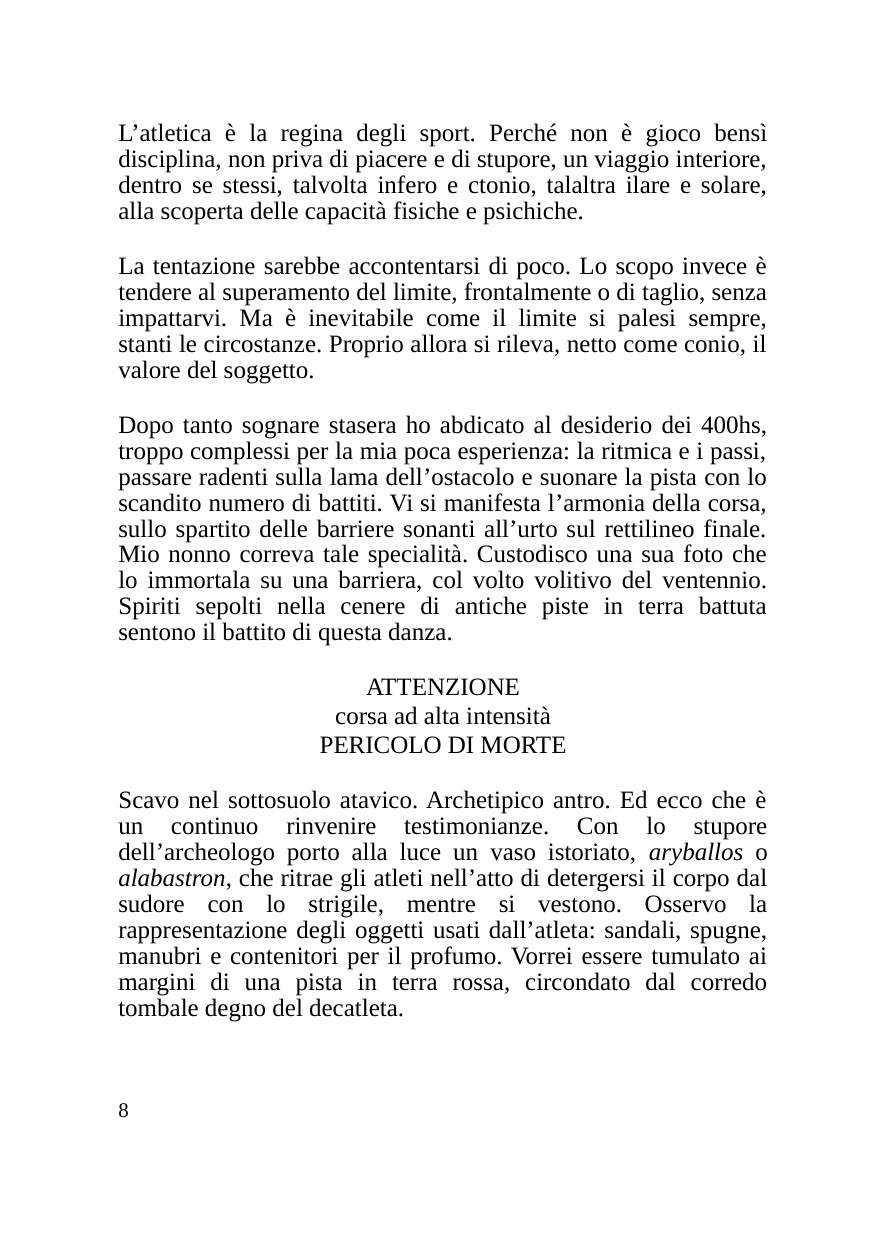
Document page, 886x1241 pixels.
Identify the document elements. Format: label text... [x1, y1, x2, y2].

text ATTENZIONE [118, 672, 768, 701]
text La tentazione sarebbe accontentarsi di poco. Lo scopo invece è tendere al superamento del limite, frontalmente o di taglio, senza impattarvi. Ma è inevitabile come il limite si palesi sempre, stanti le circostanze. Proprio allora si rileva, netto come conio, il valore del soggetto. [118, 251, 768, 383]
text L’atletica è la regina degli sport. Perché non è gioco bensì disciplina, non priva di piacere e di stupore, un viaggio interiore, dentro se stessi, talvolta infero e ctonio, talaltra ilare e solare, alla scoperta delle capacità fisiche e psichiche. [118, 118, 768, 225]
text Scavo nel sottosuolo atavico. Archetipico antro. Ed ecco che è un continuo rinvenire testimonianze. Con lo stupore dell’archeologo porto alla luce un vaso istoriato, aryballos o alabastron, che ritrae gli atleti nell’atto di detergersi il corpo dal sudore con lo strigile, mentre si vestono. Osservo la rappresentazione degli oggetti usati dall’atleta: sandali, spugne, manubri e contenitori per il profumo. Vorrei essere tumulato ai margini di una pista in terra rossa, circondato dal corredo tombale degno del decatleta. [118, 785, 768, 1021]
text Dopo tanto sognare stasera ho abdicato al desiderio dei 400hs, troppo complessi per la mia poca esperienza: la ritmica e i passi, passare radenti sulla lama dell’ostacolo e suonare la pista con lo scandito numero di battiti. Vi si manifesta l’armonia della corsa, sullo spartito delle barriere sonanti all’urto sul rettilineo finale. Mio nonno correva tale specialità. Custodisco una sua foto che lo immortala su una barriera, col volto volitivo del ventennio. Spiriti sepolti nella cenere di antiche piste in terra battuta sentono il battito di questa danza. [118, 410, 768, 646]
text corsa ad alta intensità [118, 701, 768, 730]
text PERICOLO DI MORTE [118, 730, 768, 759]
